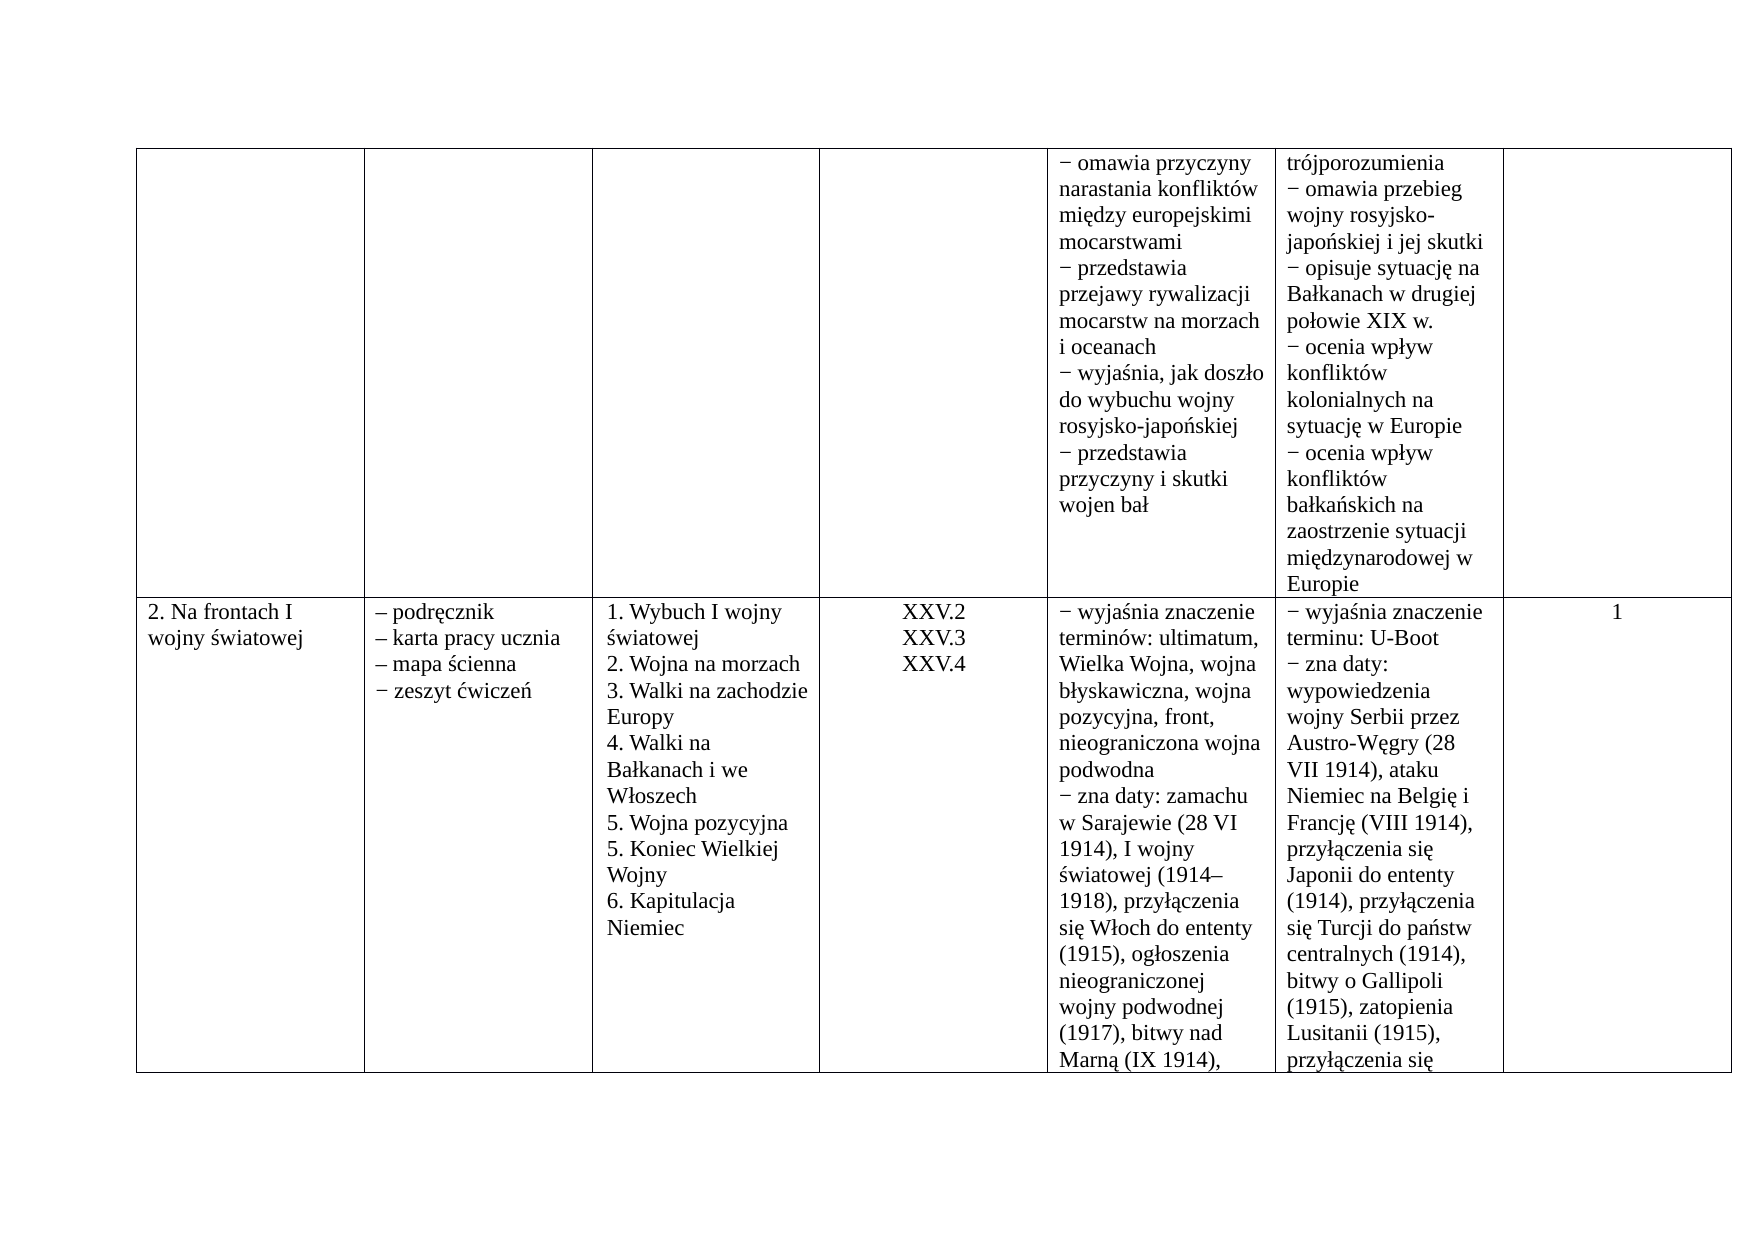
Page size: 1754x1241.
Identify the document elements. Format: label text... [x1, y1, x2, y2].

table_cell − wyjaśnia znaczenie terminów: ultimatum, Wielka Wojna, wojna błyskawiczna, wojna pozycyjna, front, nieograniczona wojna podwodna − zna daty: zamachu w Sarajewie (28 VI 1914), I wojny światowej (1914–1918), przyłączenia się Włoch do ententy (1915), ogłoszenia nieograniczonej wojny podwodnej (1917), bitwy nad Marną (IX 1914), [1048, 598, 1275, 1072]
table_cell 2. Na frontach I wojny światowej [137, 598, 364, 1072]
table_cell [1504, 149, 1731, 597]
table_cell trójporozumienia − omawia przebieg wojny rosyjsko-japońskiej i jej skutki − opisuje sytuację na Bałkanach w drugiej połowie XIX w. − ocenia wpływ konfliktów kolonialnych na sytuację w Europie − ocenia wpływ konfliktów bałkańskich na zaostrzenie sytuacji międzynarodowej w Europie [1276, 149, 1503, 597]
table_cell [820, 149, 1047, 597]
table_cell − omawia przyczyny narastania konfliktów między europejskimi mocarstwami − przedstawia przejawy rywalizacji mocarstw na morzach i oceanach − wyjaśnia, jak doszło do wybuchu wojny rosyjsko-japońskiej − przedstawia przyczyny i skutki wojen bał [1048, 149, 1275, 597]
table_cell – podręcznik – karta pracy ucznia – mapa ścienna − zeszyt ćwiczeń [365, 598, 592, 1072]
table_cell [593, 149, 819, 597]
table_cell − wyjaśnia znaczenie terminu: U-Boot − zna daty: wypowiedzenia wojny Serbii przez Austro-Węgry (28 VII 1914), ataku Niemiec na Belgię i Francję (VIII 1914), przyłączenia się Japonii do ententy (1914), przyłączenia się Turcji do państw centralnych (1914), bitwy o Gallipoli (1915), zatopienia Lusitanii (1915), przyłączenia się [1276, 598, 1503, 1072]
table_cell [365, 149, 592, 597]
table_cell 1. Wybuch I wojny światowej 2. Wojna na morzach 3. Walki na zachodzie Europy 4. Walki na Bałkanach i we Włoszech 5. Wojna pozycyjna 5. Koniec Wielkiej Wojny 6. Kapitulacja Niemiec [593, 598, 819, 1072]
table_cell [137, 149, 364, 597]
table_cell 1 [1504, 598, 1731, 1072]
table_cell XXV.2 XXV.3 XXV.4 [820, 598, 1047, 1072]
